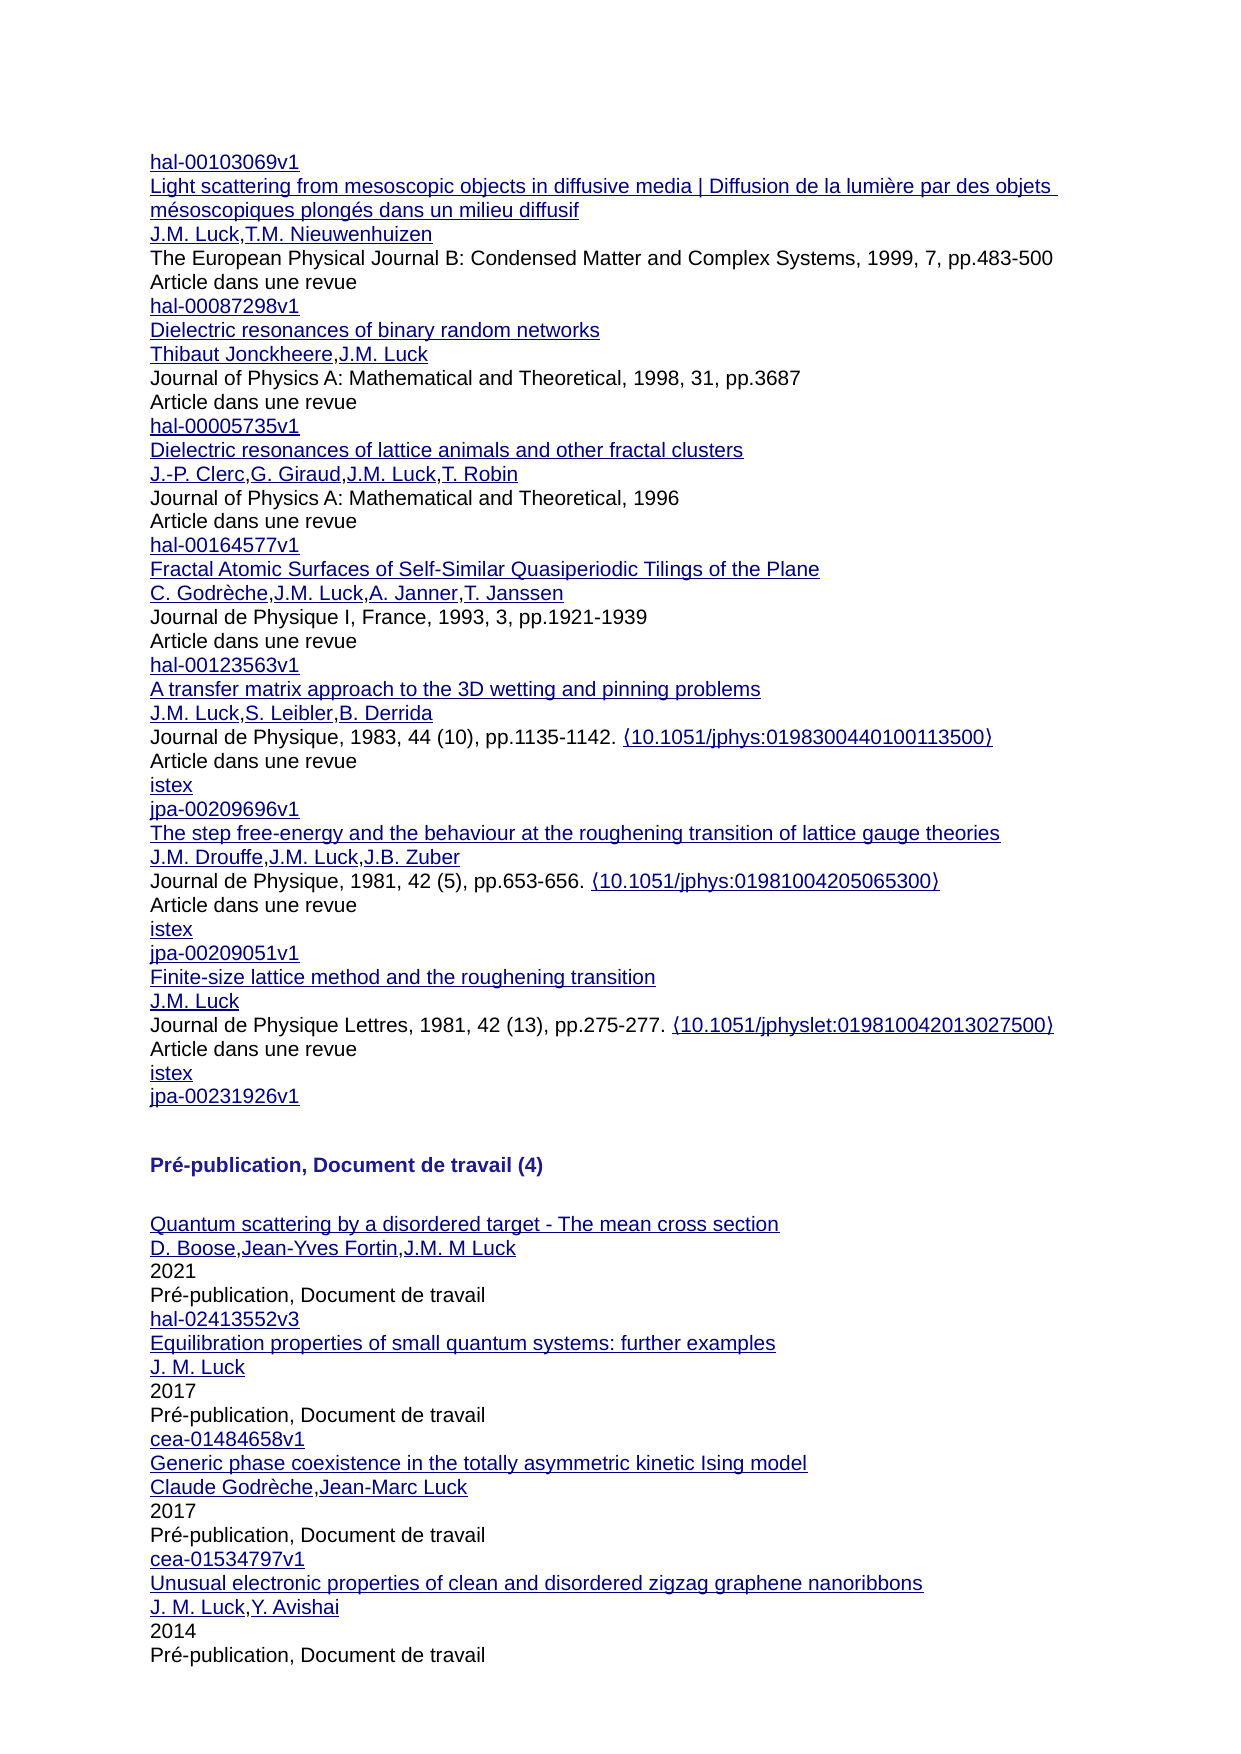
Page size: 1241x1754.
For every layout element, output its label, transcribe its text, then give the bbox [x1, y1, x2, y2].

table_cell Generic phase coexistence in the totally asymmetric kinetic Ising model Claude Godrèche,Jean-Marc Luck 2017 Pré-publication, Document de travail cea-01534797v1 [150, 1451, 1090, 1571]
table_cell hal-00103069v1 [150, 150, 1090, 174]
subtitle Pré-publication, Document de travail (4) [150, 1153, 1090, 1177]
table_cell A transfer matrix approach to the 3D wetting and pinning problems J.M. Luck,S. Leibler,B. Derrida Journal de Physique, 1983, 44 (10), pp.1135-1142. ⟨10.1051/jphys:0198300440100113500⟩ Article dans une revue istex jpa-00209696v1 [150, 677, 1090, 821]
table_cell Unusual electronic properties of clean and disordered zigzag graphene nanoribbons J. M. Luck,Y. Avishai 2014 Pré-publication, Document de travail [150, 1571, 1090, 1667]
table_cell Equilibration properties of small quantum systems: further examples J. M. Luck 2017 Pré-publication, Document de travail cea-01484658v1 [150, 1331, 1090, 1451]
table_cell Light scattering from mesoscopic objects in diffusive media | Diffusion de la lumière par des objets mésoscopiques plongés dans un milieu diffusif J.M. Luck,T.M. Nieuwenhuizen The European Physical Journal B: Condensed Matter and Complex Systems, 1999, 7, pp.483-500 Article dans une revue hal-00087298v1 [150, 174, 1090, 318]
table_cell Dielectric resonances of binary random networks Thibaut Jonckheere,J.M. Luck Journal of Physics A: Mathematical and Theoretical, 1998, 31, pp.3687 Article dans une revue hal-00005735v1 [150, 318, 1090, 437]
table_cell Dielectric resonances of lattice animals and other fractal clusters J.-P. Clerc,G. Giraud,J.M. Luck,T. Robin Journal of Physics A: Mathematical and Theoretical, 1996 Article dans une revue hal-00164577v1 [150, 438, 1090, 557]
table_cell Fractal Atomic Surfaces of Self-Similar Quasiperiodic Tilings of the Plane C. Godrèche,J.M. Luck,A. Janner,T. Janssen Journal de Physique I, France, 1993, 3, pp.1921-1939 Article dans une revue hal-00123563v1 [150, 557, 1090, 677]
table_cell The step free-energy and the behaviour at the roughening transition of lattice gauge theories J.M. Drouffe,J.M. Luck,J.B. Zuber Journal de Physique, 1981, 42 (5), pp.653-656. ⟨10.1051/jphys:01981004205065300⟩ Article dans une revue istex jpa-00209051v1 [150, 821, 1090, 964]
table_header Quantum scattering by a disordered target - The mean cross section D. Boose,Jean-Yves Fortin,J.M. M Luck 2021 Pré-publication, Document de travail hal-02413552v3 [150, 1211, 1090, 1331]
table_cell Finite-size lattice method and the roughening transition J.M. Luck Journal de Physique Lettres, 1981, 42 (13), pp.275-277. ⟨10.1051/jphyslet:019810042013027500⟩ Article dans une revue istex jpa-00231926v1 [150, 965, 1090, 1108]
